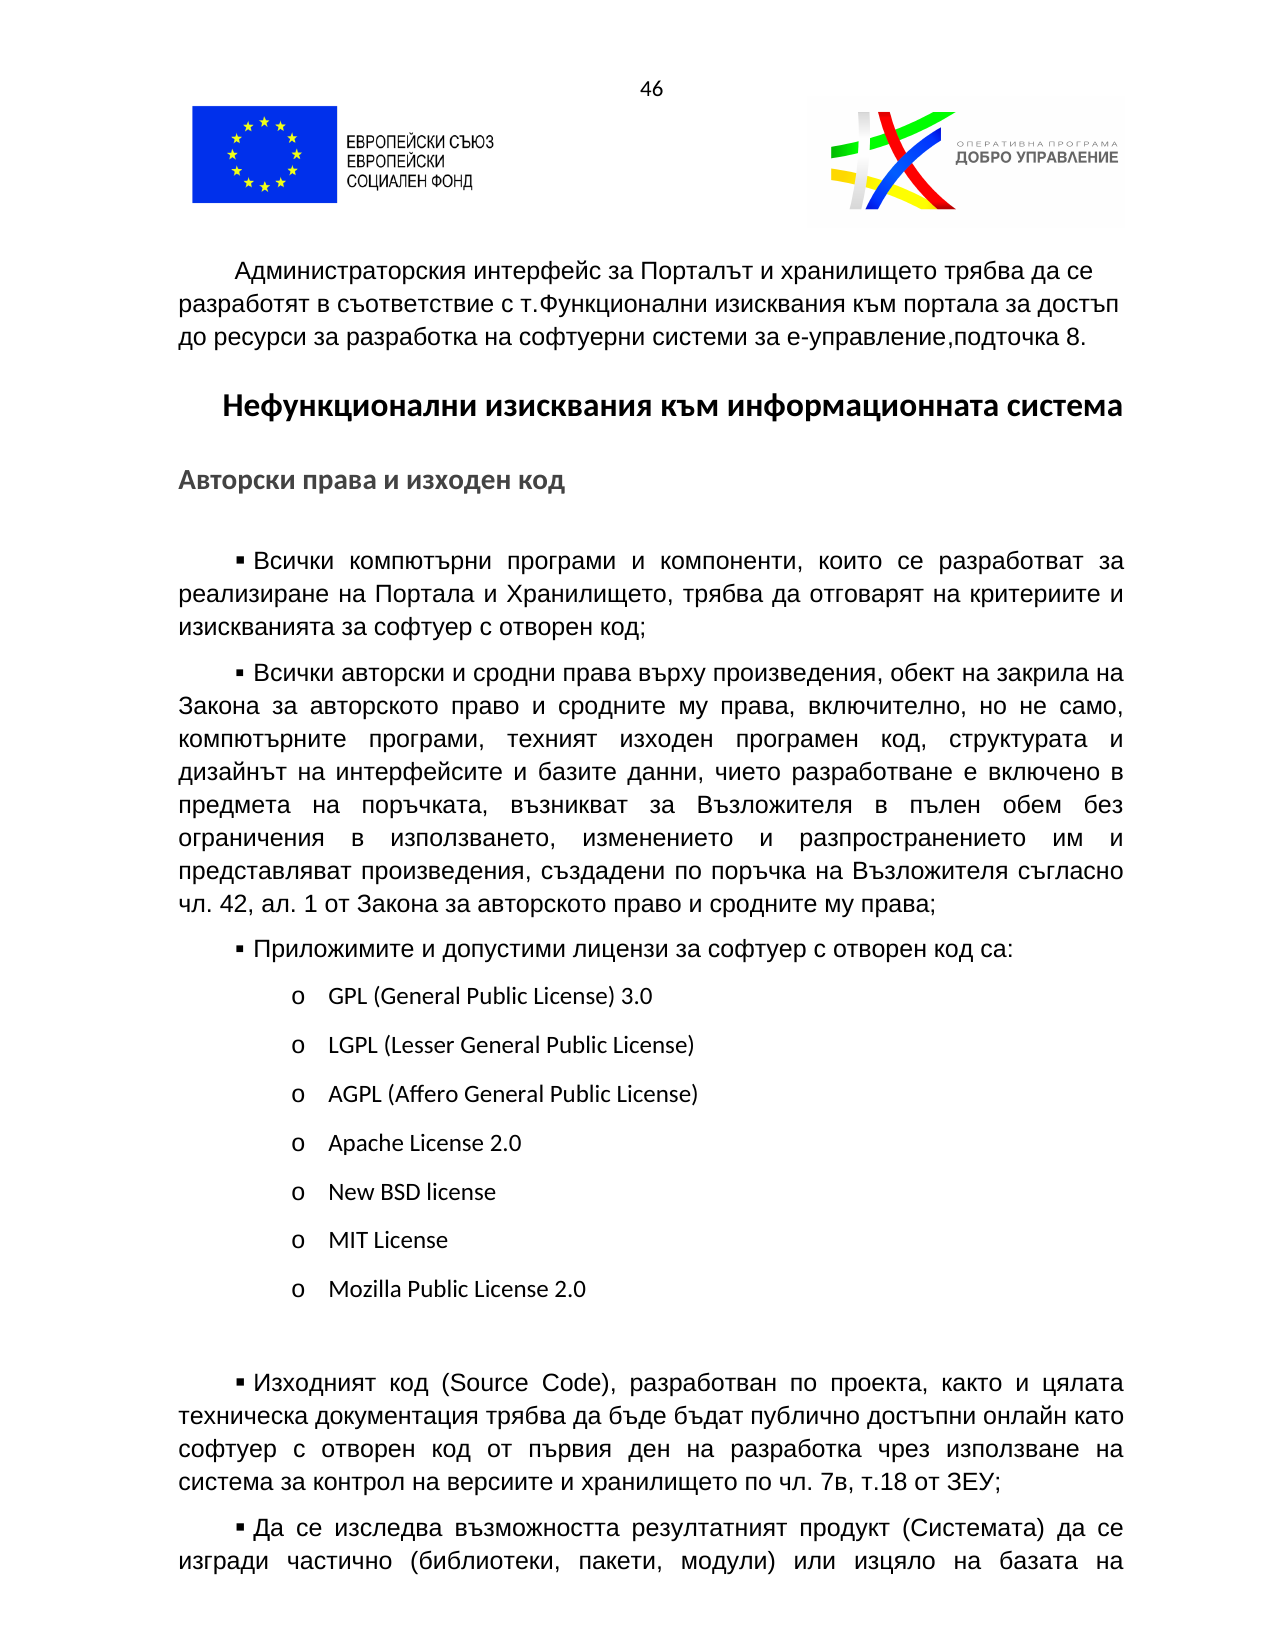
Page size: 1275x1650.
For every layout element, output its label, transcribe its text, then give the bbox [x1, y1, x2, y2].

subtitle Нефункционални изисквания към информационната система [222, 384, 1125, 425]
list Mozilla Public License 2.0 [291, 1273, 1125, 1305]
list Apache License 2.0 [291, 1127, 1125, 1158]
subtitle Авторски права и изходен код [178, 461, 1125, 497]
list MIT License [291, 1224, 1125, 1256]
list GPL (General Public License) 3.0 [291, 980, 1125, 1012]
list New BSD license [291, 1176, 1125, 1207]
list Изходният код (Source Code), разработван по проекта, както и цялата техническа документация трябва да бъде бъдат публично достъпни онлайн като софтуер с отворен код от първия ден на разработка чрез използване на система за контрол на версиите и хранилището по чл. 7в, т.18 от ЗЕУ; [178, 1368, 1125, 1496]
list всички авторски и сродни права върху произведения, обект на закрила на Закона за авторското право и сродните му права, включително, но не само, компютърните програми, техният изходен програмен код, структурата и дизайнът на интерфейсите и базите данни, чието разработване е включено в предмета на поръчката, възникват за Възложителя в пълен обем без ограничения в използването, изменението и разпространението им и представляват произведения, създадени по поръчка на Възложителя съгласно чл. 42, ал. 1 от Закона за авторското право и сродните му права; [178, 658, 1125, 917]
text Администраторския интерфейс за Порталът и хранилището трябва да се разработят в съответствие с т.7.1,подточка 8. [178, 256, 1125, 351]
list Приложимите и допустими лицензи за софтуер с отворен код са: [178, 934, 1125, 963]
list Да се изследва възможността резултатният продукт (Системата) да се изгради частично (библиотеки, пакети, модули) или изцяло на базата на [178, 1513, 1125, 1574]
list AGPL (Affero General Public License) [291, 1078, 1125, 1109]
list LGPL (Lesser General Public License) [291, 1029, 1125, 1061]
list Всички компютърни програми и компоненти, които се разработват за реализиране на Портала и Хранилището, трябва да отговарят на критериите и изискванията за софтуер с отворен код; [178, 546, 1125, 641]
